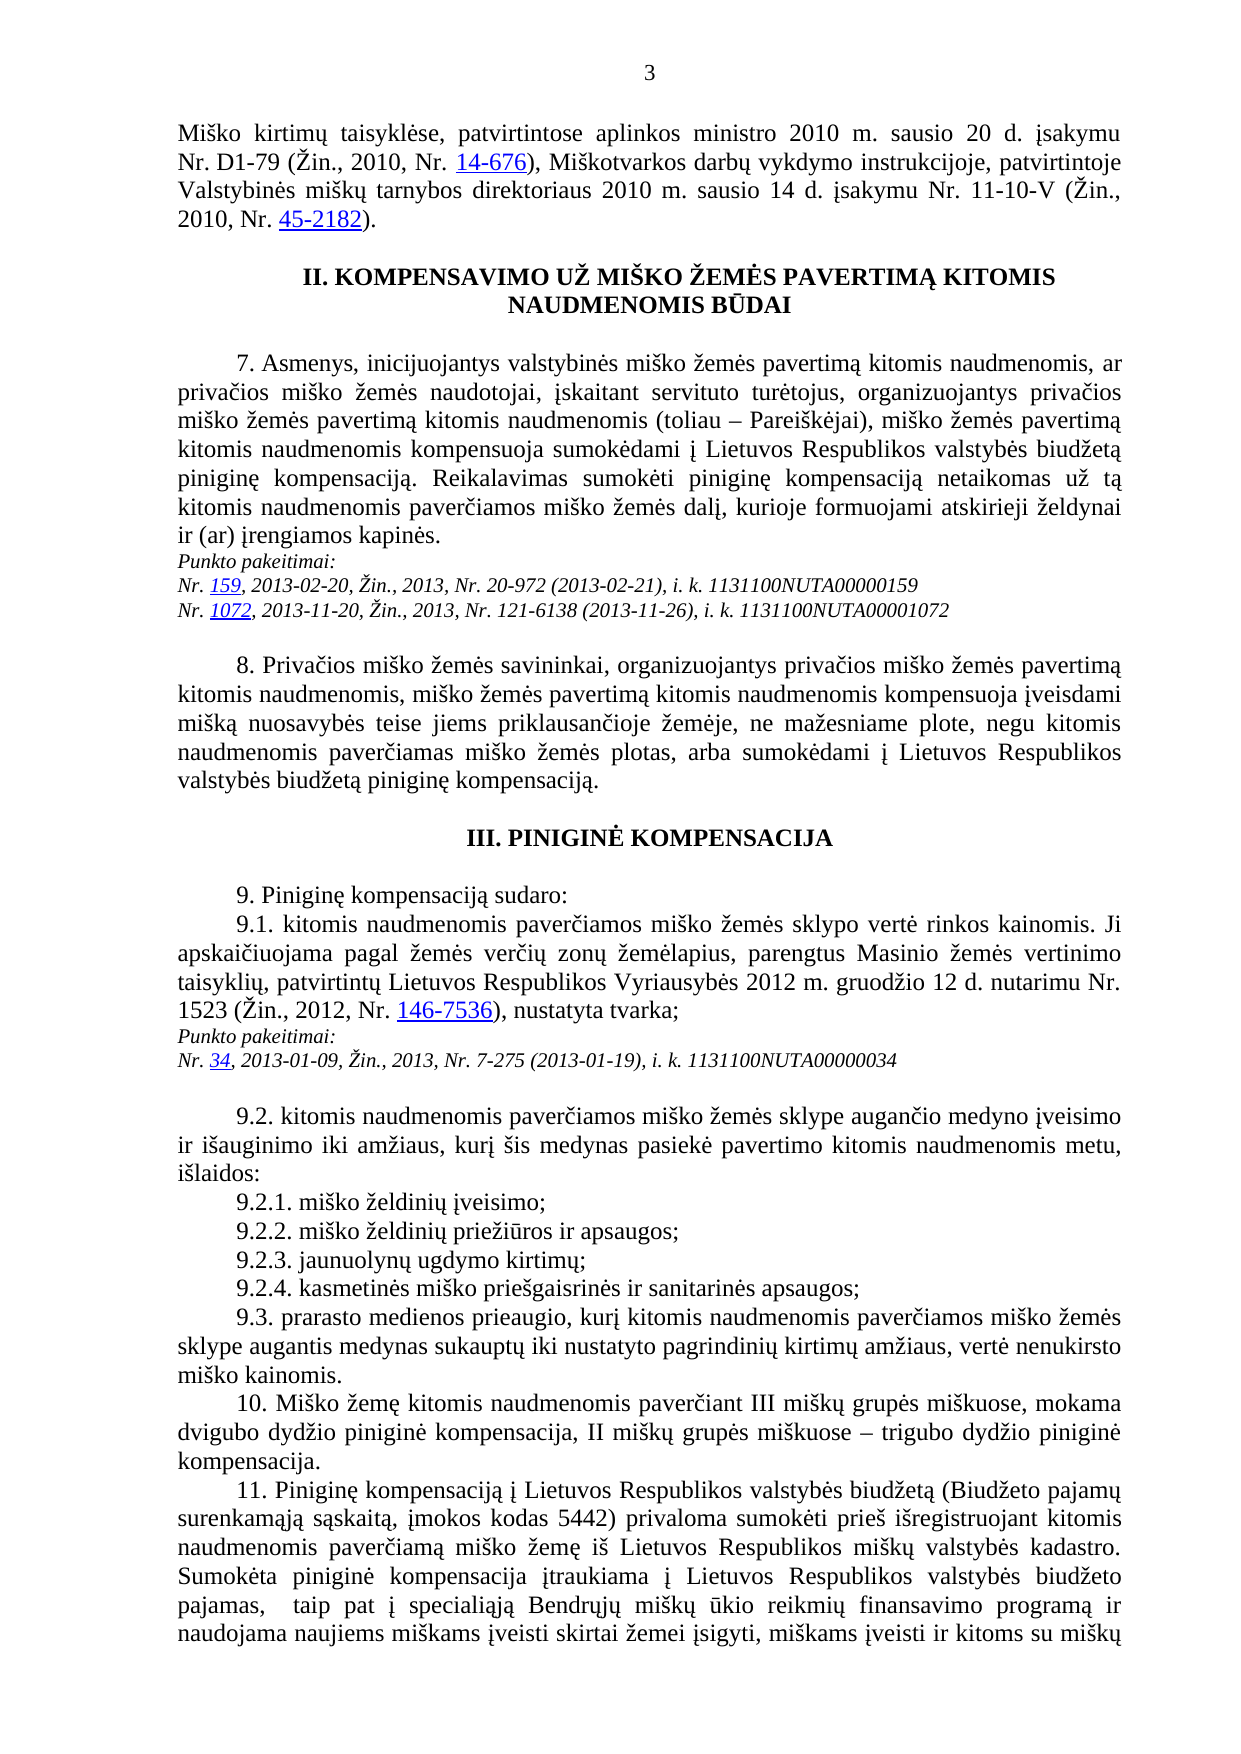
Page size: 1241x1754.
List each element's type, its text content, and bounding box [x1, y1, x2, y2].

text Punkto pakeitimai: [177, 1024, 1122, 1048]
text 7. Asmenys, inicijuojantys valstybinės miško žemės pavertimą kitomis naudmenomis, ar privačios miško žemės naudotojai, įskaitant servituto turėtojus, organizuojantys privačios miško žemės pavertimą kitomis naudmenomis (toliau – Pareiškėjai), miško žemės pavertimą kitomis naudmenomis kompensuoja sumokėdami į Lietuvos Respublikos valstybės biudžetą piniginę kompensaciją. Reikalavimas sumokėti piniginę kompensaciją netaikomas už tą kitomis naudmenomis paverčiamos miško žemės dalį, kurioje formuojami atskirieji želdynai ir (ar) įrengiamos kapinės. [177, 348, 1122, 549]
text 9.2.2. miško želdinių priežiūros ir apsaugos; [177, 1216, 1122, 1245]
text Nr. 159, 2013-02-20, Žin., 2013, Nr. 20-972 (2013-02-21), i. k. 1131100NUTA00000159 [177, 573, 1122, 597]
text II. KOMPENSAVIMO UŽ MIŠKO ŽEMĖS PAVERTIMĄ KITOMIS NAUDMENOMIS BŪDAI [177, 262, 1122, 319]
text 9.2.3. jaunuolynų ugdymo kirtimų; [177, 1245, 1122, 1273]
text Nr. 34, 2013-01-09, Žin., 2013, Nr. 7-275 (2013-01-19), i. k. 1131100NUTA00000034 [177, 1048, 1122, 1072]
text 10. Miško žemę kitomis naudmenomis paverčiant III miškų grupės miškuose, mokama dvigubo dydžio piniginė kompensacija, II miškų grupės miškuose – trigubo dydžio piniginė kompensacija. [177, 1388, 1122, 1475]
text 9.2.4. kasmetinės miško priešgaisrinės ir sanitarinės apsaugos; [177, 1273, 1122, 1302]
text Punkto pakeitimai: [177, 549, 1122, 573]
text 9.1. kitomis naudmenomis paverčiamos miško žemės sklypo vertė rinkos kainomis. Ji apskaičiuojama pagal žemės verčių zonų žemėlapius, parengtus Masinio žemės vertinimo taisyklių, patvirtintų Lietuvos Respublikos Vyriausybės 2012 m. gruodžio 12 d. nutarimu Nr. 1523 (Žin., 2012, Nr. 146-7536), nustatyta tvarka; [177, 909, 1122, 1024]
text 8. Privačios miško žemės savininkai, organizuojantys privačios miško žemės pavertimą kitomis naudmenomis, miško žemės pavertimą kitomis naudmenomis kompensuoja įveisdami mišką nuosavybės teise jiems priklausančioje žemėje, ne mažesniame plote, negu kitomis naudmenomis paverčiamas miško žemės plotas, arba sumokėdami į Lietuvos Respublikos valstybės biudžetą piniginę kompensaciją. [177, 650, 1122, 794]
text 9. Piniginę kompensaciją sudaro: [177, 880, 1122, 909]
text 9.2. kitomis naudmenomis paverčiamos miško žemės sklype augančio medyno įveisimo ir išauginimo iki amžiaus, kurį šis medynas pasiekė pavertimo kitomis naudmenomis metu, išlaidos: [177, 1101, 1122, 1187]
text 9.2.1. miško želdinių įveisimo; [177, 1187, 1122, 1216]
text Nr. 1072, 2013-11-20, Žin., 2013, Nr. 121-6138 (2013-11-26), i. k. 1131100NUTA00001072 [177, 597, 1122, 622]
text 9.3. prarasto medienos prieaugio, kurį kitomis naudmenomis paverčiamos miško žemės sklype augantis medynas sukauptų iki nustatyto pagrindinių kirtimų amžiaus, vertė nenukirsto miško kainomis. [177, 1302, 1122, 1388]
text III. PINIGINĖ KOMPENSACIJA [177, 823, 1122, 852]
text Miško kirtimų taisyklėse, patvirtintose aplinkos ministro 2010 m. sausio 20 d. įsakymu Nr. D1-79 (Žin., 2010, Nr. 14-676), Miškotvarkos darbų vykdymo instrukcijoje, patvirtintoje Valstybinės miškų tarnybos direktoriaus 2010 m. sausio 14 d. įsakymu Nr. 11-10-V (Žin., 2010, Nr. 45-2182). [177, 118, 1122, 233]
text 11. Piniginę kompensaciją į Lietuvos Respublikos valstybės biudžetą (Biudžeto pajamų surenkamąją sąskaitą, įmokos kodas 5442) privaloma sumokėti prieš išregistruojant kitomis naudmenomis paverčiamą miško žemę iš Lietuvos Respublikos miškų valstybės kadastro. Sumokėta piniginė kompensacija įtraukiama į Lietuvos Respublikos valstybės biudžeto pajamas, taip pat į specialiąją Bendrųjų miškų ūkio reikmių finansavimo programą ir naudojama naujiems miškams įveisti skirtai žemei įsigyti, miškams įveisti ir kitoms su miškų [177, 1475, 1122, 1647]
